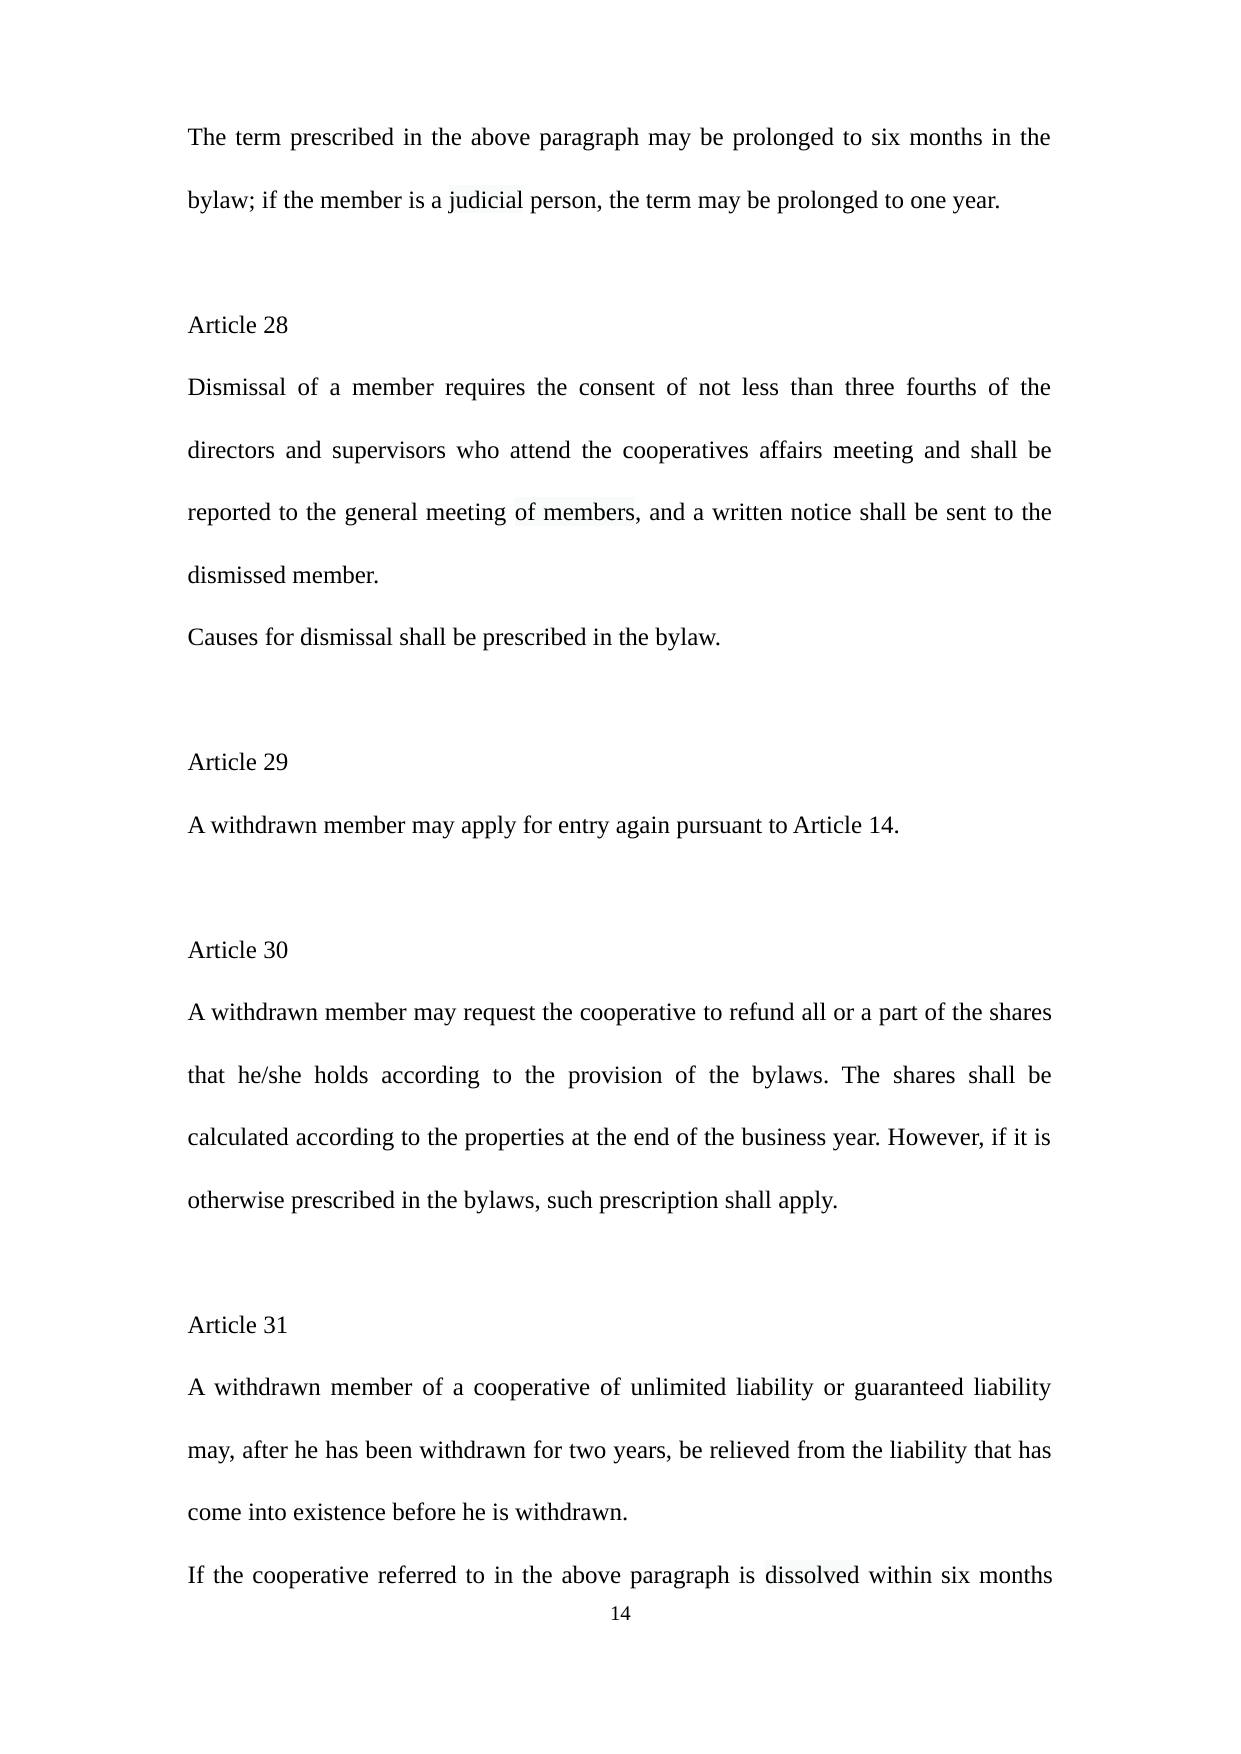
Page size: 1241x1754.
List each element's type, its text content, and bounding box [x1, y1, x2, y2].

text Article 30 [187, 907, 1053, 970]
text The term prescribed in the above paragraph may be prolonged to six months in the bylaw; if the member is a judicial person, the term may be prolonged to one year. [187, 95, 1053, 220]
text Causes for dismissal shall be prescribed in the bylaw. [187, 595, 1053, 657]
text Article 31 [187, 1282, 1053, 1345]
text Dismissal of a member requires the consent of not less than three fourths of the directors and supervisors who attend the cooperatives affairs meeting and shall be reported to the general meeting of members, and a written notice shall be sent to the dismissed member. [187, 345, 1053, 595]
text A withdrawn member may request the cooperative to refund all or a part of the shares that he/she holds according to the provision of the bylaws. The shares shall be calculated according to the properties at the end of the business year. However, if it is otherwise prescribed in the bylaws, such prescription shall apply. [187, 970, 1053, 1220]
text If the cooperative referred to in the above paragraph is dissolved within six months [187, 1532, 1053, 1595]
text Article 29 [187, 720, 1053, 782]
text A withdrawn member may apply for entry again pursuant to Article 14. [187, 782, 1053, 845]
text A withdrawn member of a cooperative of unlimited liability or guaranteed liability may, after he has been withdrawn for two years, be relieved from the liability that has come into existence before he is withdrawn. [187, 1345, 1053, 1532]
text Article 28 [187, 282, 1053, 345]
